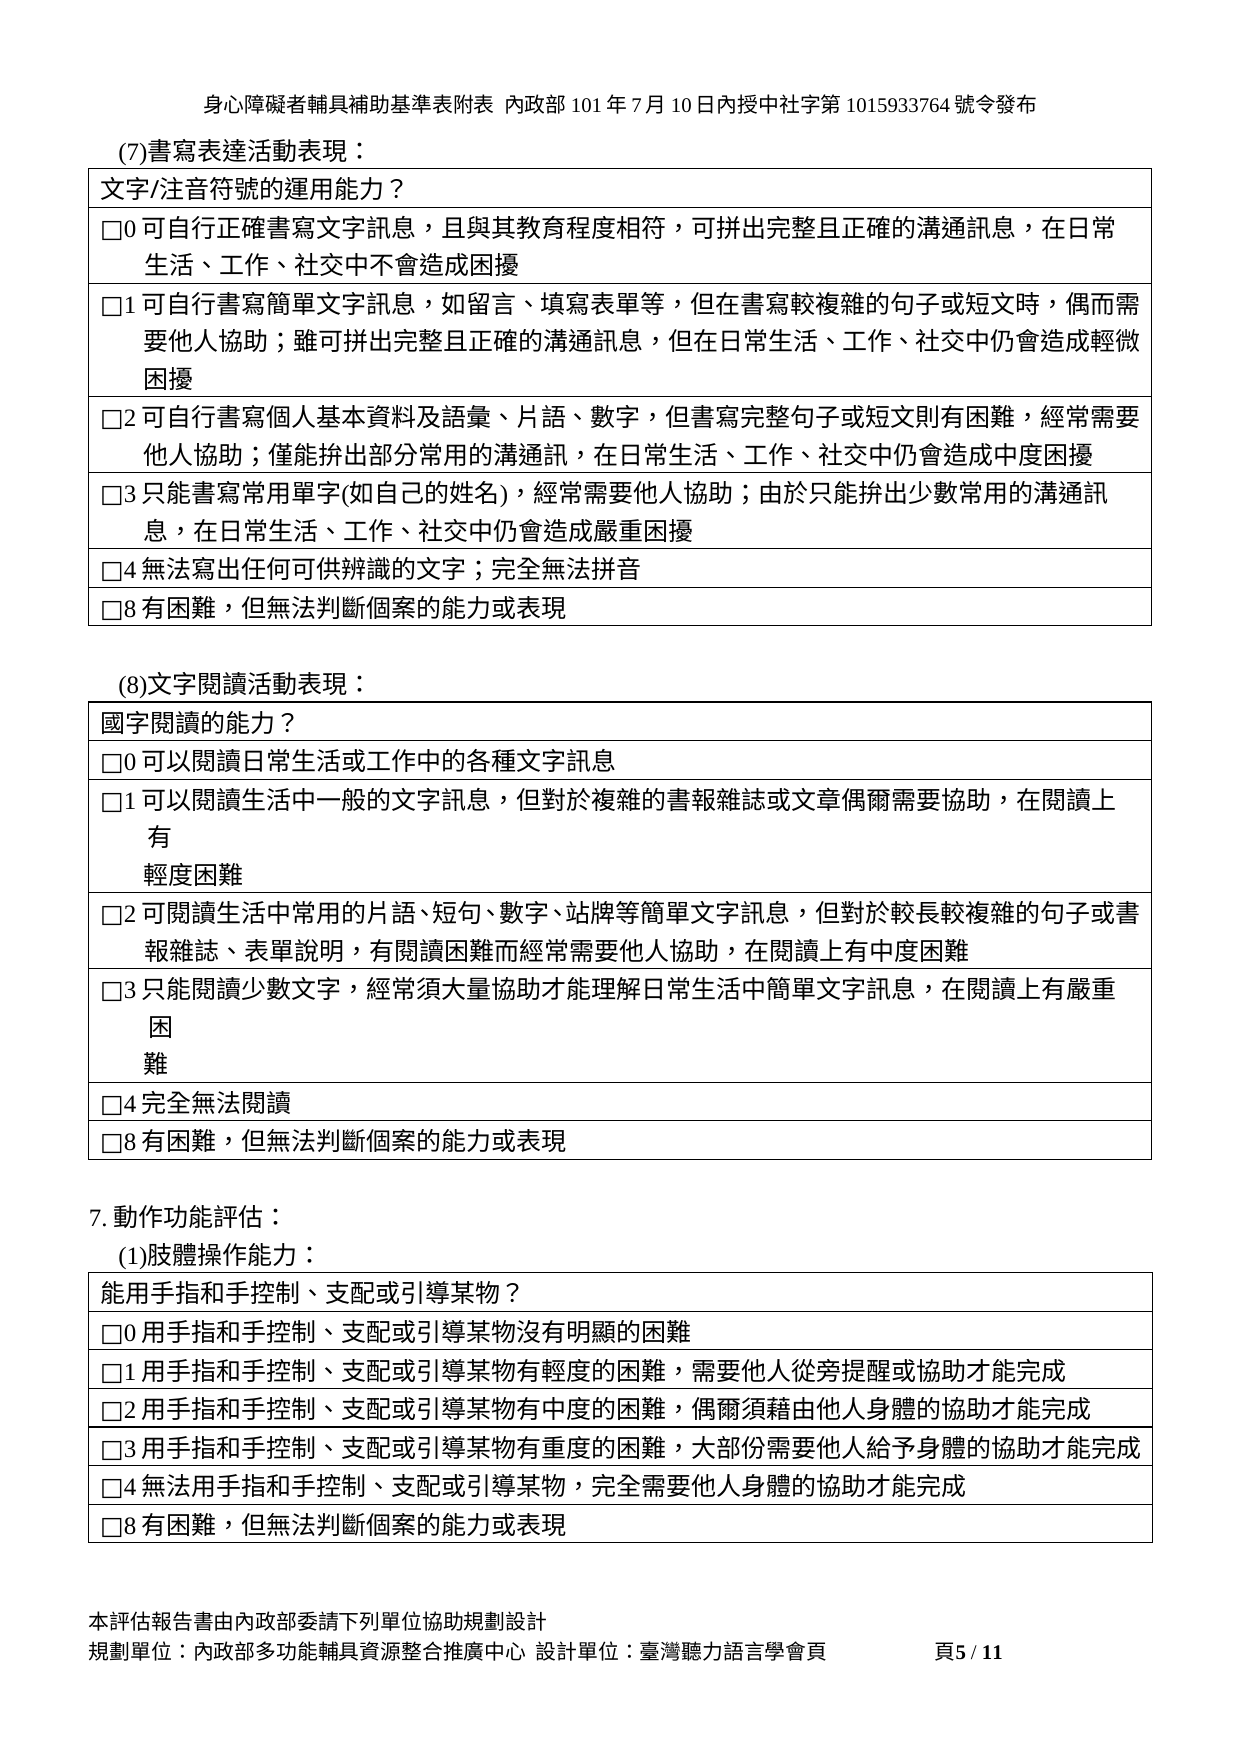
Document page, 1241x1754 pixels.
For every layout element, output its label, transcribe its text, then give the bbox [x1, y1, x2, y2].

table_header 能用手指和手控制、支配或引導某物？ [89, 1273, 1152, 1311]
text (8)文字閱讀活動表現： [118, 664, 1152, 701]
table_cell □2用手指和手控制、支配或引導某物有中度的困難，偶爾須藉由他人身體的協助才能完成 [89, 1389, 1152, 1426]
table_cell □3只能閱讀少數文字，經常須大量協助才能理解日常生活中簡單文字訊息，在閱讀上有嚴重困 難 [89, 969, 1151, 1082]
table_cell □0用手指和手控制、支配或引導某物沒有明顯的困難 [89, 1312, 1152, 1349]
table_header 國字閱讀的能力？ [89, 703, 1151, 740]
table_cell □8有困難，但無法判斷個案的能力或表現 [89, 588, 1151, 625]
table_cell □0可自行正確書寫文字訊息，且與其教育程度相符，可拼出完整且正確的溝通訊息，在日常生活、工作、社交中不會造成困擾 [89, 208, 1151, 283]
text (7)書寫表達活動表現： [118, 131, 1152, 168]
table_cell □0可以閱讀日常生活或工作中的各種文字訊息 [89, 741, 1151, 778]
table_cell □2可閱讀生活中常用的片語、短句、數字、站牌等簡單文字訊息，但對於較長較複雜的句子或書報雜誌、表單說明，有閱讀困難而經常需要他人協助，在閱讀上有中度困難 [89, 893, 1151, 968]
table_cell □4完全無法閱讀 [89, 1083, 1151, 1120]
table_header 文字/注音符號的運用能力？ [89, 169, 1151, 207]
table_cell □3用手指和手控制、支配或引導某物有重度的困難，大部份需要他人給予身體的協助才能完成 [89, 1428, 1152, 1465]
table_cell □8有困難，但無法判斷個案的能力或表現 [89, 1121, 1151, 1159]
table_cell □3只能書寫常用單字(如自己的姓名)，經常需要他人協助；由於只能拚出少數常用的溝通訊息，在日常生活、工作、社交中仍會造成嚴重困擾 [89, 473, 1151, 548]
text 7. 動作功能評估： [89, 1197, 1152, 1235]
table_cell □1可自行書寫簡單文字訊息，如留言、填寫表單等，但在書寫較複雜的句子或短文時，偶而需要他人協助；雖可拼出完整且正確的溝通訊息，但在日常生活、工作、社交中仍會造成輕微困擾 [89, 284, 1151, 396]
table_cell □8有困難，但無法判斷個案的能力或表現 [89, 1505, 1152, 1542]
table_cell □4無法寫出任何可供辨識的文字；完全無法拼音 [89, 549, 1151, 587]
table_cell □1可以閱讀生活中一般的文字訊息，但對於複雜的書報雜誌或文章偶爾需要協助，在閱讀上有 輕度困難 [89, 780, 1151, 892]
table_cell □4無法用手指和手控制、支配或引導某物，完全需要他人身體的協助才能完成 [89, 1466, 1152, 1503]
table_cell □2可自行書寫個人基本資料及語彙、片語、數字，但書寫完整句子或短文則有困難，經常需要他人協助；僅能拚出部分常用的溝通訊，在日常生活、工作、社交中仍會造成中度困擾 [89, 397, 1151, 472]
table_cell □1用手指和手控制、支配或引導某物有輕度的困難，需要他人從旁提醒或協助才能完成 [89, 1350, 1152, 1388]
text (1)肢體操作能力： [118, 1235, 1152, 1272]
